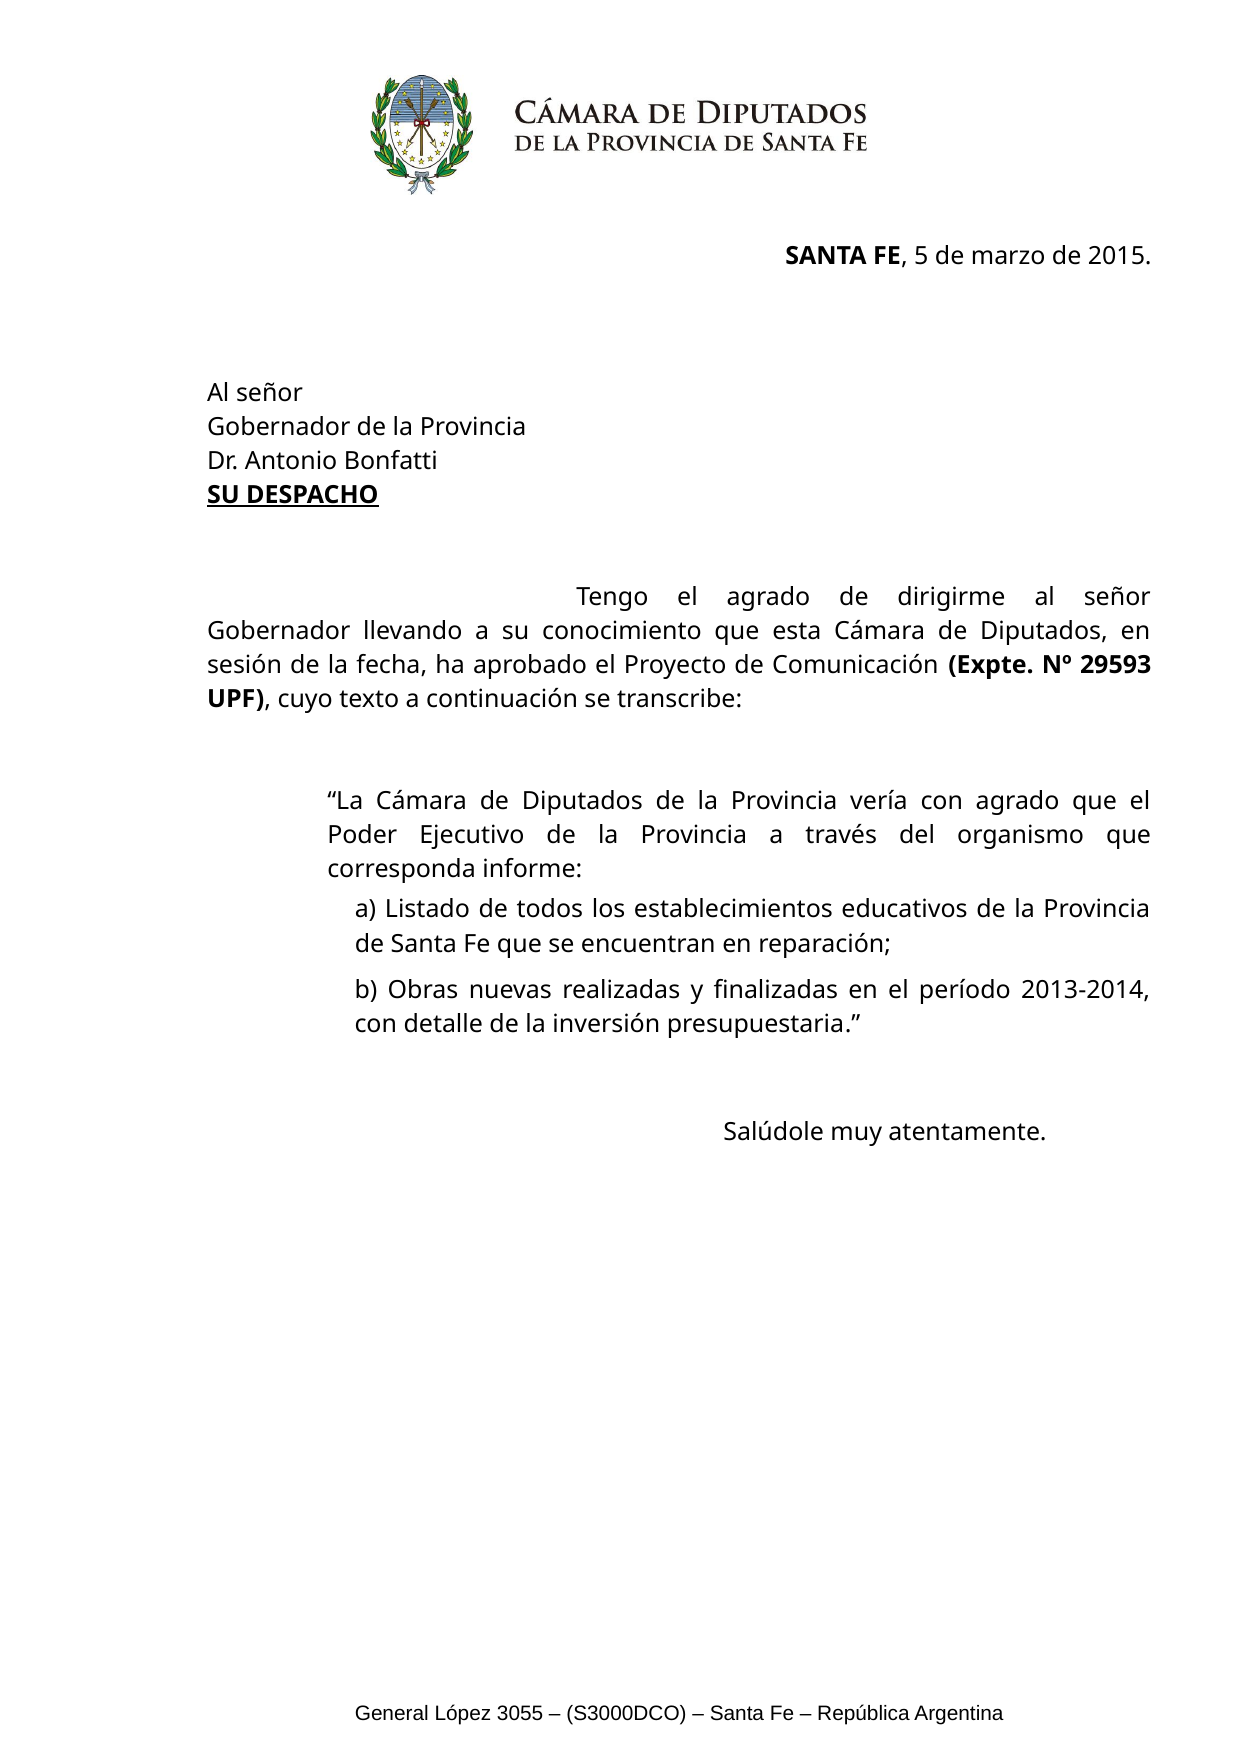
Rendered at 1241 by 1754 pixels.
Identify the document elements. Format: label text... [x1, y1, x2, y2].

text Salúdole muy atentamente. [649, 1114, 1152, 1148]
text Tengo el agrado de dirigirme al señor Gobernador llevando a su conocimiento que esta Cámara de Diputados, en sesión de la fecha, ha aprobado el Proyecto de Comunicación (Expte. Nº 29593 UPF), cuyo texto a continuación se transcribe: [207, 579, 1152, 715]
text b) Obras nuevas realizadas y finalizadas en el período 2013-2014, con detalle de la inversión presupuestaria.” [354, 972, 1152, 1040]
text Al señor [207, 374, 1152, 408]
text a) Listado de todos los establecimientos educativos de la Provincia de Santa Fe que se encuentran en reparación; [354, 891, 1152, 959]
text Dr. Antonio Bonfatti [207, 442, 1152, 476]
picture [370, 75, 867, 199]
text Gobernador de la Provincia [207, 408, 1152, 442]
text SANTA FE, 5 de marzo de 2015. [207, 238, 1152, 272]
text “La Cámara de Diputados de la Provincia vería con agrado que el Poder Ejecutivo de la Provincia a través del organismo que corresponda informe: [327, 783, 1152, 885]
text SU DESPACHO [207, 476, 1152, 511]
